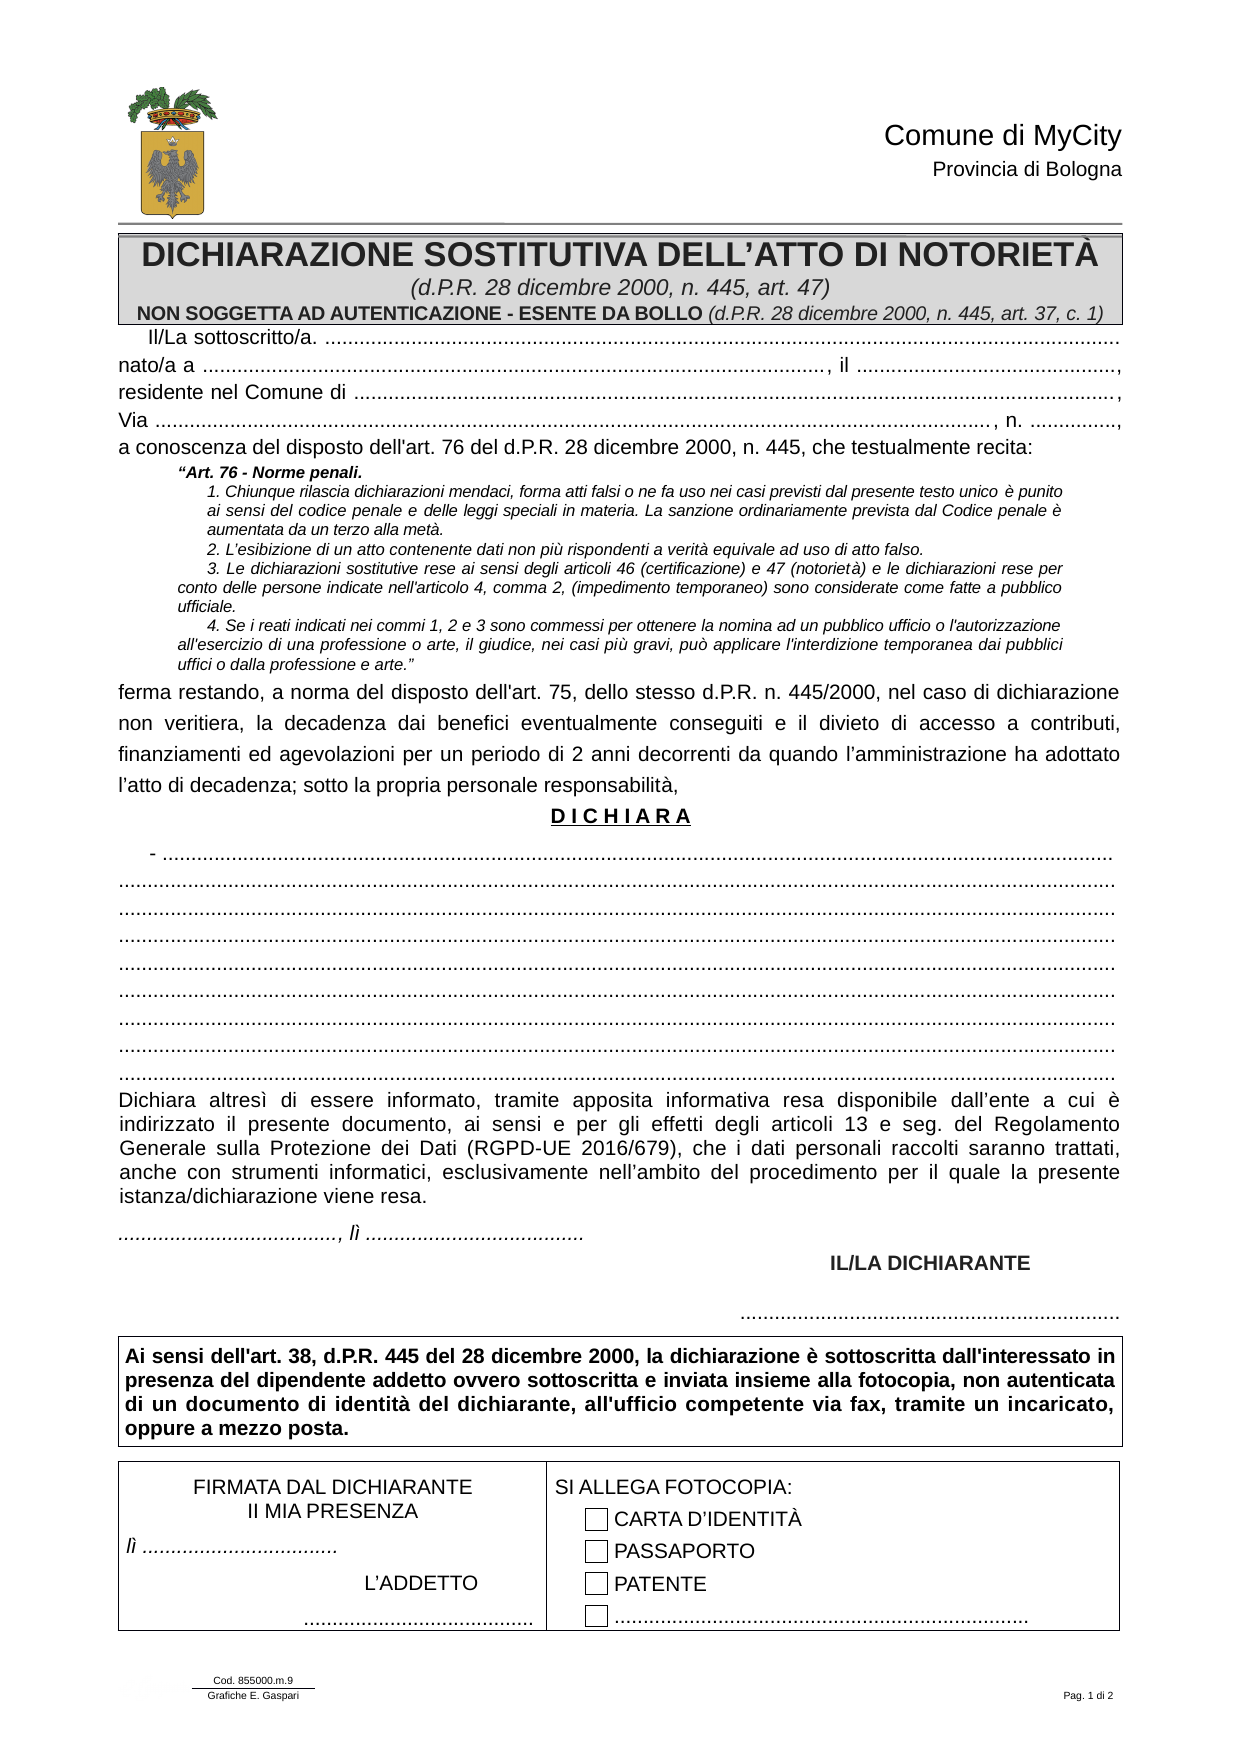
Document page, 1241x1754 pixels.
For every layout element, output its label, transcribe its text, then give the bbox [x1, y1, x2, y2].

text 2. L’esibizione di un atto contenente dati non più rispondenti a verità equivale ad uso di atto falso. [177, 539, 1063, 558]
text D I C H I A R A [119, 804, 1122, 828]
table_header SI ALLEGA FOTOCOPIA: CARTA D’IDENTITÀ PASSAPORTO PATENTE ........................................................................ [547, 1462, 1119, 1630]
text ............................................................................................................................................................................. [118, 868, 1122, 892]
table_header FIRMATA DAL DICHIARANTE II MIA PRESENZA lì .................................. L’ADDETTO ........................................ [119, 1462, 546, 1630]
text Provincia di Bologna [224, 157, 1122, 181]
text ferma restando, a norma del disposto dell'art. 75, dello stesso d.P.R. n. 445/2000, nel caso di dichiarazione non veritiera, la decadenza dai benefici eventualmente conseguiti e il divieto di accesso a contributi, finanziamenti ed agevolazioni per un periodo di 2 anni decorrenti da quando l’amministrazione ha adottato l’atto di decadenza; sotto la propria personale responsabilità, [118, 680, 1122, 797]
text 1. Chiunque rilascia dichiarazioni mendaci, forma atti falsi o ne fa uso nei casi previsti dal presente testo unico è punito ai sensi del codice penale e delle leggi speciali in materia. La sanzione ordinariamente prevista dal Codice penale è aumentata da un terzo alla metà. [207, 482, 1063, 539]
text ......................................, lì ...................................... [118, 1221, 1122, 1244]
text IL/LA DICHIARANTE [738, 1251, 1122, 1275]
text - ..................................................................................................................................................................... [149, 841, 1122, 865]
text Comune di MyCity [224, 118, 1122, 152]
text Dichiara altresì di essere informato, tramite apposita informativa resa disponibile dall’ente a cui è indirizzato il presente documento, ai sensi e per gli effetti degli articoli 13 e seg. del Regolamento Generale sulla Protezione dei Dati (RGPD-UE 2016/679), che i dati personali raccolti saranno trattati, anche con strumenti informatici, esclusivamente nell’ambito del procedimento per il quale la presente istanza/dichiarazione viene resa. [118, 1088, 1122, 1208]
picture [122, 87, 224, 219]
text ............................................................................................................................................................................. [118, 951, 1122, 975]
text ............................................................................................................................................................................. [118, 923, 1122, 947]
text ............................................................................................................................................................................. [118, 1033, 1122, 1057]
text ............................................................................................................................................................................. [118, 1006, 1122, 1030]
table_header Ai sensi dell'art. 38, d.P.R. 445 del 28 dicembre 2000, la dichiarazione è sottoscritta dall'interessato in presenza del dipendente addetto ovvero sottoscritta e inviata insieme alla fotocopia, non autenticata di un documento di identità del dichiarante, all'ufficio competente via fax, tramite un incaricato, oppure a mezzo posta. [119, 1337, 1122, 1446]
text ............................................................................................................................................................................. [118, 896, 1122, 920]
text 4. Se i reati indicati nei commi 1, 2 e 3 sono commessi per ottenere la nomina ad un pubblico ufficio o l'autorizzazione all'esercizio di una professione o arte, il giudice, nei casi più gravi, può applicare l'interdizione temporanea dai pubblici uffici o dalla professione e arte.” [177, 616, 1063, 673]
text ............................................................................................................................................................................. [118, 978, 1122, 1002]
text Il/La sottoscritto/a. .......................................................................................................................................... nato/a a ............................................................................................................, il ............................................., residente nel Comune di ...................................................................................................................................., Via ................................................................................................................................................., n. ..............., a conoscenza del disposto dell'art. 76 del d.P.R. 28 dicembre 2000, n. 445, che testualmente recita: [118, 325, 1122, 459]
text .................................................................. [738, 1300, 1122, 1324]
table_header DICHIARAZIONE SOSTITUTIVA DELL’ATTO DI NOTORIETÀ (d.P.R. 28 dicembre 2000, n. 445, art. 47) NON SOGGETTA AD AUTENTICAZIONE - ESENTE DA BOLLO (d.P.R. 28 dicembre 2000, n. 445, art. 37, c. 1) [119, 238, 1122, 324]
text ............................................................................................................................................................................. [118, 1061, 1122, 1085]
text “Art. 76 - Norme penali. [177, 463, 1063, 482]
text 3. Le dichiarazioni sostitutive rese ai sensi degli articoli 46 (certificazione) e 47 (notorietà) e le dichiarazioni rese per conto delle persone indicate nell'articolo 4, comma 2, (impedimento temporaneo) sono considerate come fatte a pubblico ufficiale. [177, 558, 1063, 616]
